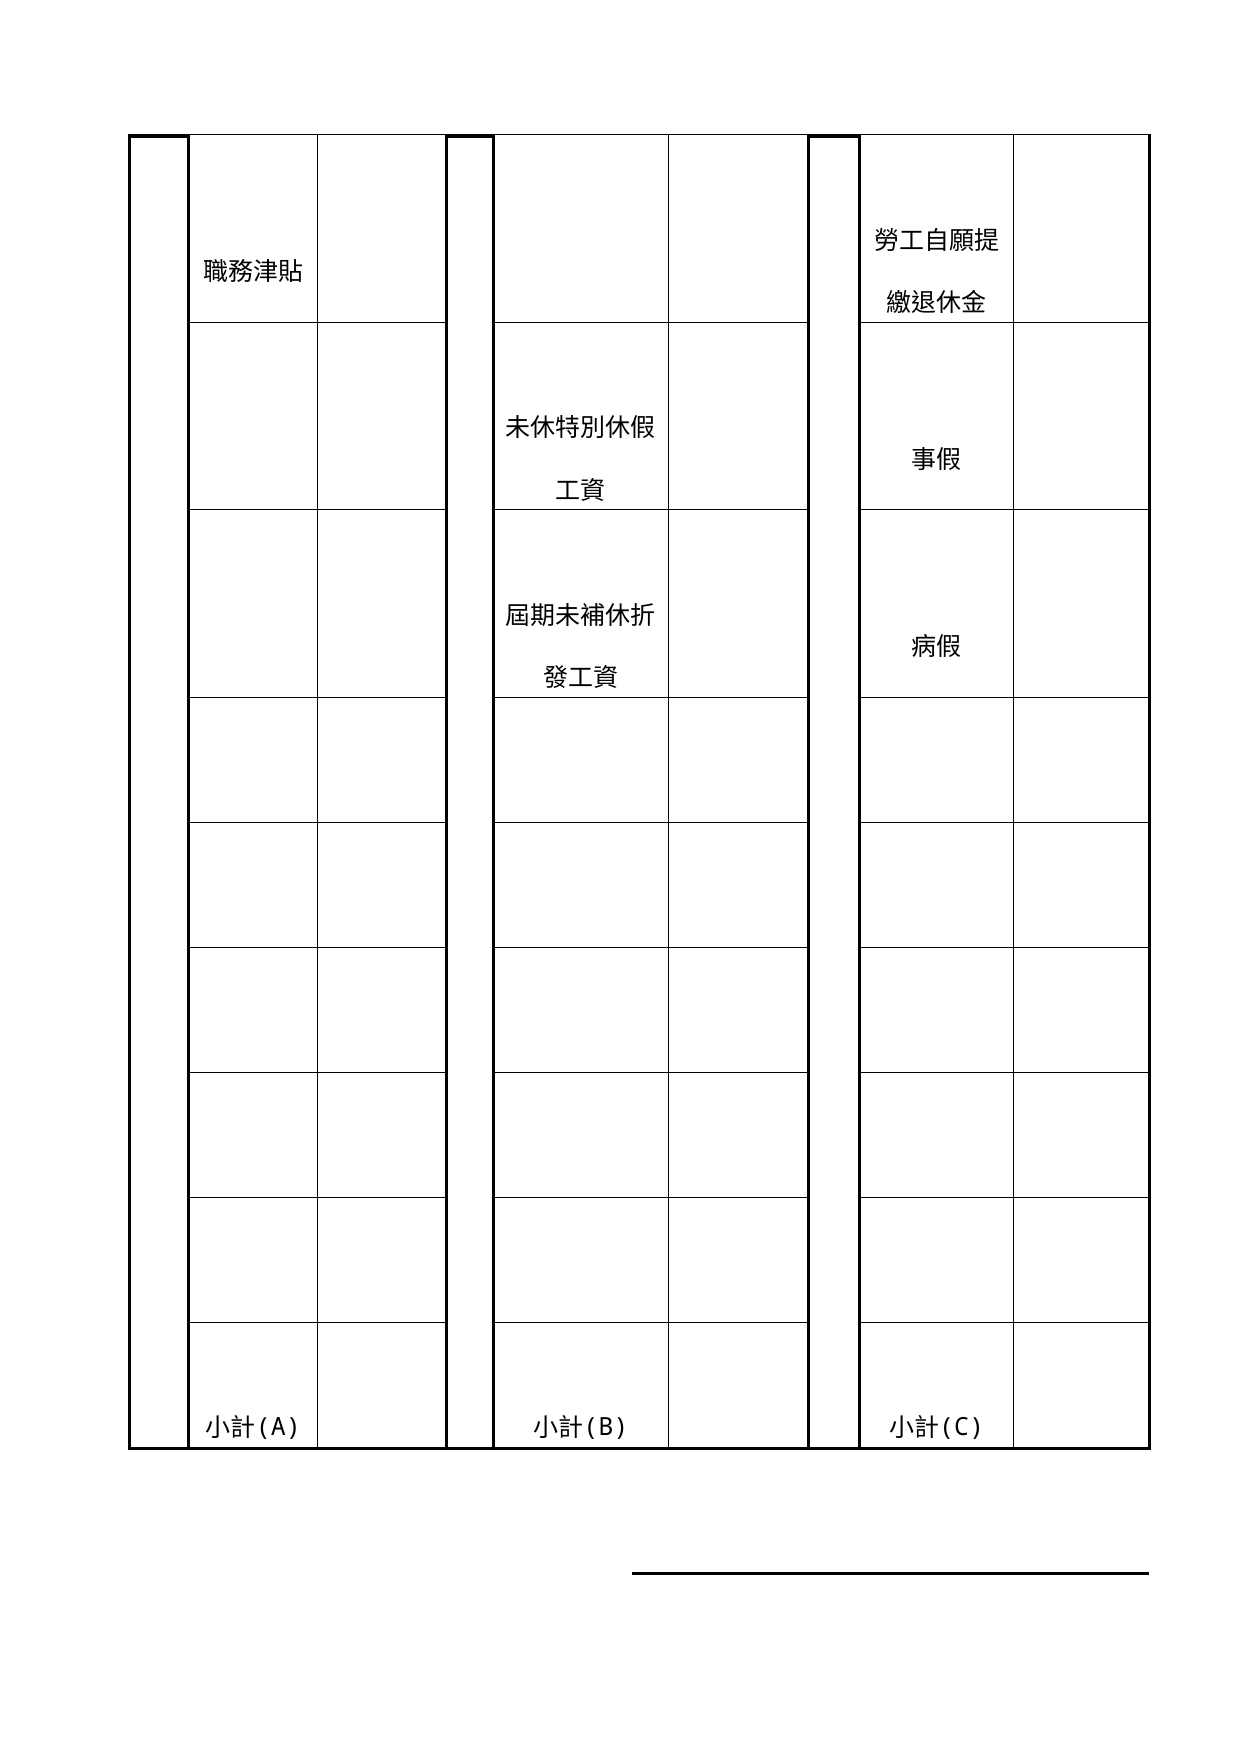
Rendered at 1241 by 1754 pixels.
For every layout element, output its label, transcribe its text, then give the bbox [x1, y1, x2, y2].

table_cell [1014, 948, 1148, 1072]
table_cell 事假 [861, 323, 1013, 509]
table_cell 病假 [861, 510, 1013, 697]
table_cell [129, 1450, 351, 1572]
table_cell [859, 1450, 1149, 1572]
table_cell [1014, 135, 1148, 322]
table_cell [861, 1073, 1013, 1197]
table_cell [190, 1073, 317, 1197]
table_cell [861, 948, 1013, 1072]
table_cell [318, 135, 445, 322]
table_cell [669, 1323, 807, 1447]
table_cell [669, 823, 807, 947]
table_cell [318, 323, 445, 509]
table_cell 小計(C) [861, 1323, 1013, 1447]
table_cell [318, 823, 445, 947]
table_cell [669, 948, 807, 1072]
table_cell 勞工自願提繳退休金 [861, 135, 1013, 322]
table_cell [1014, 698, 1148, 822]
table_cell [351, 1450, 632, 1572]
table_cell 職務津貼 [190, 135, 317, 322]
table_cell [190, 323, 317, 509]
table_cell [632, 1450, 859, 1572]
table_cell [190, 698, 317, 822]
table_cell [495, 823, 668, 947]
table_cell [190, 823, 317, 947]
table_cell [495, 948, 668, 1072]
table_cell [318, 1073, 445, 1197]
table_cell [669, 1198, 807, 1322]
table_cell [318, 1323, 445, 1447]
table_cell 屆期未補休折發工資 [495, 510, 668, 697]
table_cell [669, 135, 807, 322]
table_cell [495, 135, 668, 322]
table_cell [1014, 510, 1148, 697]
table_cell [669, 510, 807, 697]
table_cell 未休特別休假工資 [495, 323, 668, 509]
table_cell [190, 1198, 317, 1322]
table_cell [495, 1073, 668, 1197]
table_cell [861, 823, 1013, 947]
table_cell [669, 1073, 807, 1197]
table_cell [318, 948, 445, 1072]
table_cell [1014, 323, 1148, 509]
table_cell [190, 948, 317, 1072]
table_cell [190, 510, 317, 697]
table_cell [861, 698, 1013, 822]
table_cell [669, 698, 807, 822]
table_cell [495, 1198, 668, 1322]
table_cell [318, 698, 445, 822]
table_cell [1014, 1198, 1148, 1322]
table_cell [1014, 823, 1148, 947]
table_cell 小計(B) [495, 1323, 668, 1447]
table_header [448, 138, 492, 1447]
table_header [131, 138, 187, 1447]
table_cell [495, 698, 668, 822]
table_header [810, 138, 858, 1447]
table_cell [318, 510, 445, 697]
table_cell 小計(A) [190, 1323, 317, 1447]
table_cell [669, 323, 807, 509]
table_cell [318, 1198, 445, 1322]
table_cell [1014, 1323, 1148, 1447]
table_cell [1014, 1073, 1148, 1197]
table_cell [861, 1198, 1013, 1322]
